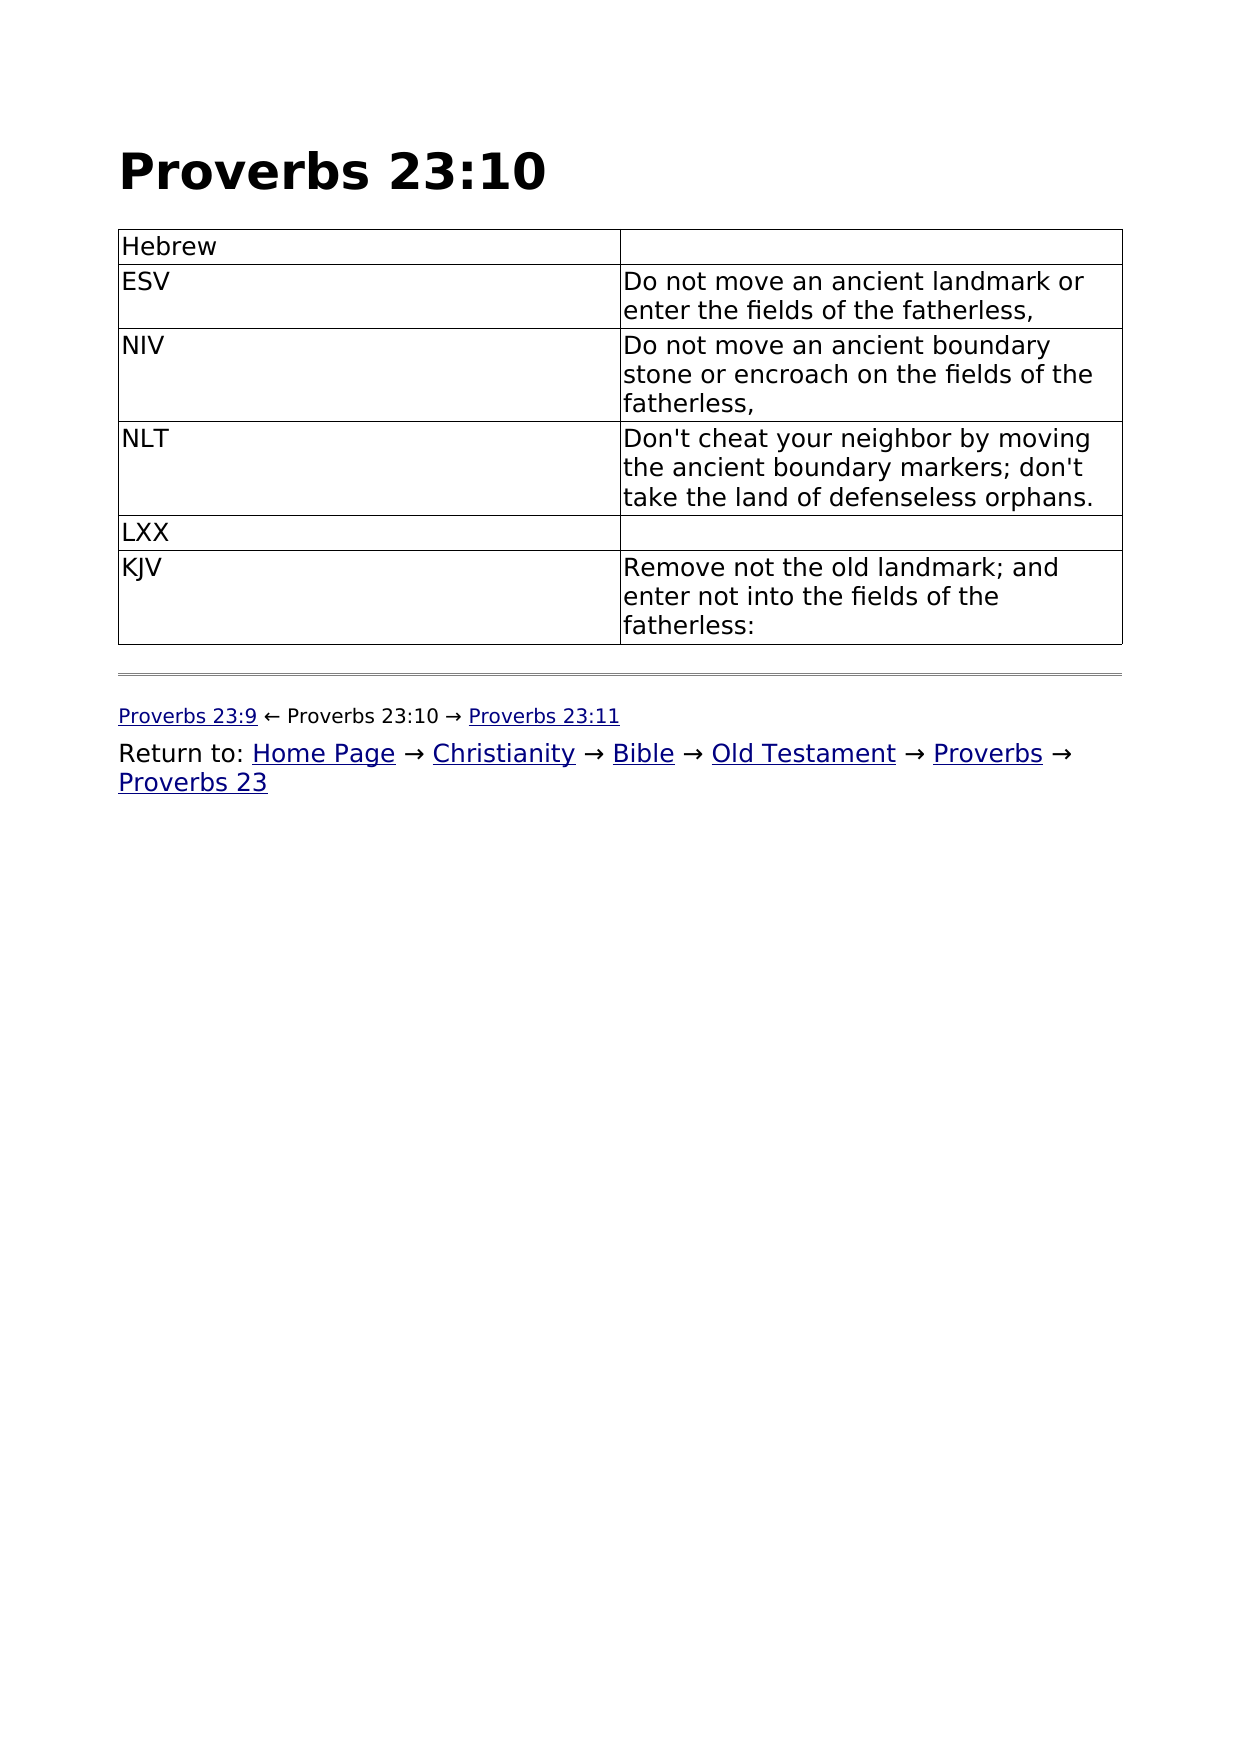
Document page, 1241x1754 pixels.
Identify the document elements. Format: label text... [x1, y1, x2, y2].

table_cell LXX [119, 516, 620, 550]
table_cell Don't cheat your neighbor by moving the ancient boundary markers; don't take the land of defenseless orphans. [621, 422, 1122, 515]
text Return to: Home Page → Christianity → Bible → Old Testament → Proverbs → Proverbs 23 [118, 739, 1122, 797]
subtitle Proverbs 23:10 [118, 143, 1122, 201]
table_cell KJV [119, 551, 620, 643]
table_cell ESV [119, 265, 620, 328]
table_header Hebrew [119, 230, 620, 264]
table_cell NIV [119, 329, 620, 421]
table_cell Remove not the old landmark; and enter not into the fields of the fatherless: [621, 551, 1122, 643]
table_header [621, 230, 1122, 264]
table_cell NLT [119, 422, 620, 515]
table_cell Do not move an ancient landmark or enter the fields of the fatherless, [621, 265, 1122, 328]
table_cell Do not move an ancient boundary stone or encroach on the fields of the fatherless, [621, 329, 1122, 421]
table_cell [621, 516, 1122, 550]
text Proverbs 23:9 ← Proverbs 23:10 → Proverbs 23:11 [118, 705, 1122, 739]
